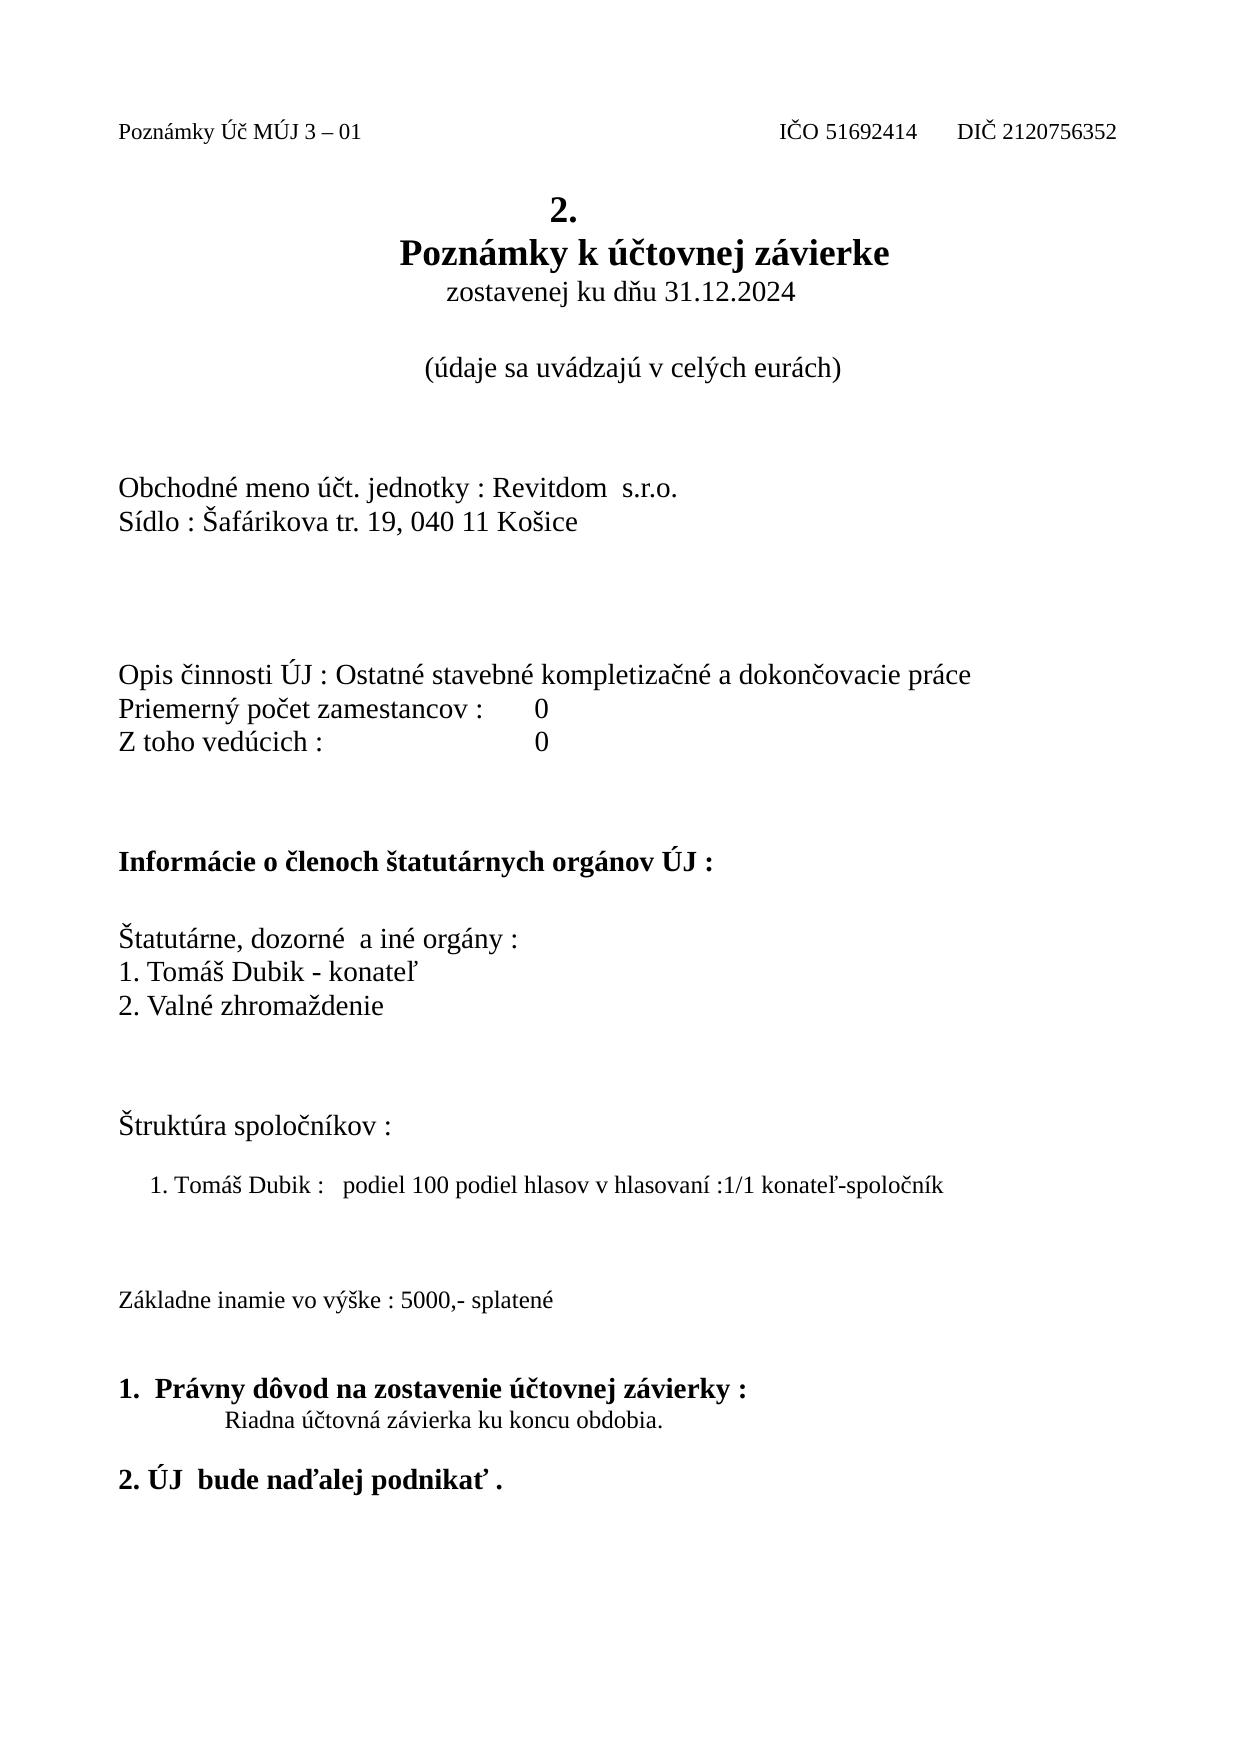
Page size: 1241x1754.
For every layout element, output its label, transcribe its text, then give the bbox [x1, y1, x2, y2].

text Informácie o členoch štatutárnych orgánov ÚJ : [118, 844, 1122, 878]
text Poznámky Úč MÚJ 3 – 01 IČO 51692414 DIČ 2120756352 [118, 118, 1122, 144]
text Poznámky k účtovnej závierke [118, 231, 1122, 274]
text 1. Tomáš Dubik : podiel 100 podiel hlasov v hlasovaní :1/1 konateľ-spoločník [118, 1170, 1122, 1199]
text 1. Tomáš Dubik - konateľ [118, 954, 1122, 988]
text zostavenej ku dňu 31.12.2024 [118, 274, 1122, 307]
text Štruktúra spoločníkov : [118, 1108, 1122, 1141]
text Obchodné meno účt. jednotky : Revitdom s.r.o. [118, 470, 1122, 504]
text Opis činnosti ÚJ : Ostatné stavebné kompletizačné a dokončovacie práce [118, 657, 1122, 691]
text Sídlo : Šafárikova tr. 19, 040 11 Košice [118, 504, 1122, 537]
text 2. [118, 188, 1122, 231]
text 2. ÚJ bude naďalej podnikať . [118, 1462, 1122, 1496]
text Z toho vedúcich : 0 [118, 724, 1122, 758]
text Riadna účtovná závierka ku koncu obdobia. [118, 1405, 1122, 1433]
text Štatutárne, dozorné a iné orgány : [118, 921, 1122, 954]
text 2. Valné zhromaždenie [118, 988, 1122, 1021]
text Priemerný počet zamestancov : 0 [118, 691, 1122, 724]
text Základne inamie vo výške : 5000,- splatené [118, 1285, 1122, 1314]
text (údaje sa uvádzajú v celých eurách) [118, 351, 1122, 384]
text 1. Právny dôvod na zostavenie účtovnej závierky : [118, 1371, 1122, 1405]
